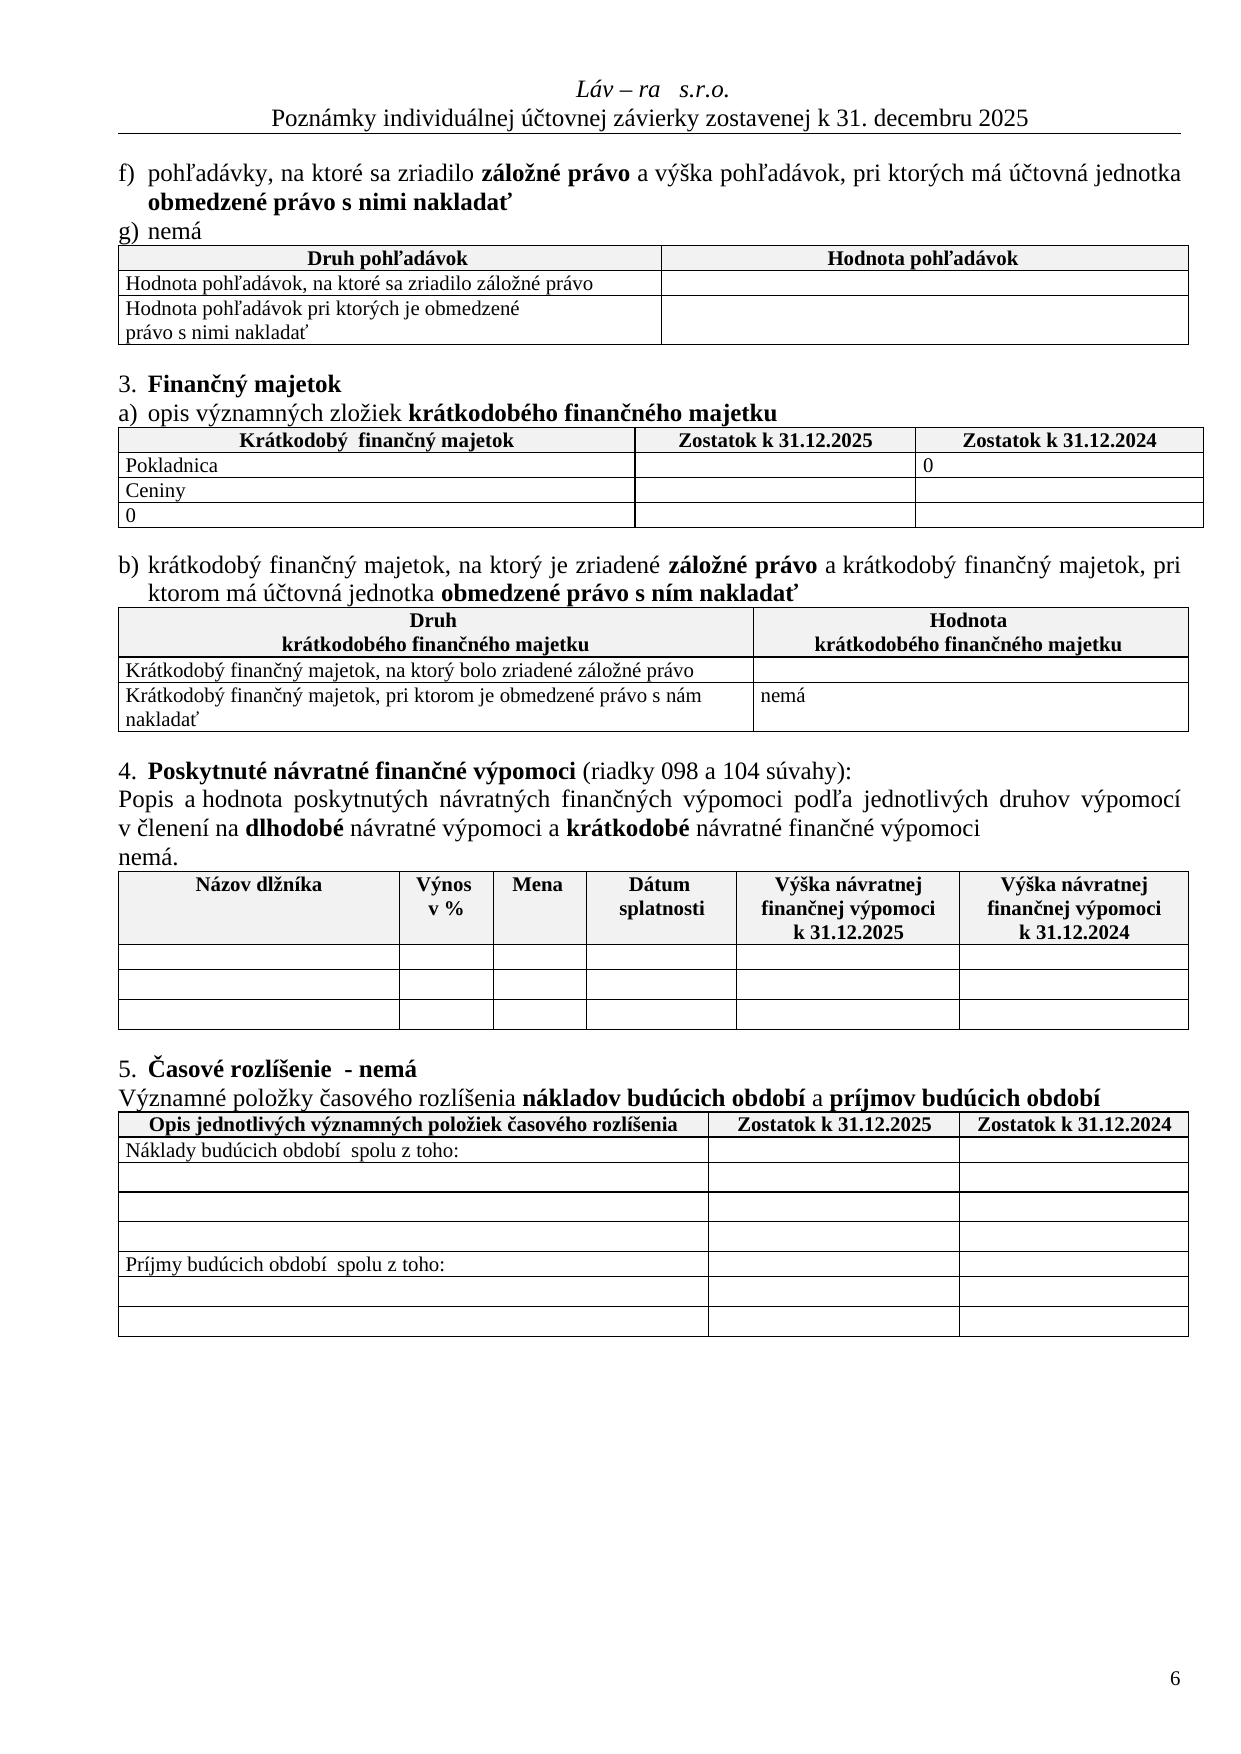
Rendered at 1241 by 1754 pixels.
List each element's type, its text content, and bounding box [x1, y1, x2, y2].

table_cell Pokladnica [119, 453, 634, 477]
table_cell [737, 945, 959, 969]
list opis významných zložiek krátkodobého finančného majetku [118, 398, 1181, 427]
table_cell [119, 945, 399, 969]
table_cell [636, 478, 915, 502]
table_header Hodnota pohľadávok [662, 246, 1188, 270]
text Významné položky časového rozlíšenia nákladov budúcich období a príjmov budúcich období [118, 1083, 1181, 1111]
table_cell [709, 1138, 959, 1162]
table_header Výška návratnej finančnej výpomoci k 31.12.2024 [960, 872, 1188, 944]
table_cell [119, 1277, 708, 1306]
table_header Zostatok k 31.12.2024 [916, 428, 1203, 452]
table_cell [709, 1307, 959, 1336]
table_header Zostatok k 31.12.2025 [636, 428, 915, 452]
table_cell [737, 1000, 959, 1029]
table_cell [916, 478, 1203, 502]
table_header Výška návratnej finančnej výpomoci k 31.12.2025 [737, 872, 959, 944]
table_cell [662, 271, 1188, 295]
table_cell [400, 945, 493, 969]
list Časové rozlíšenie - nemá [118, 1054, 1181, 1083]
table_cell [709, 1193, 959, 1221]
table_cell [636, 503, 915, 527]
table_header Zostatok k 31.12.2025 [709, 1113, 959, 1136]
table_cell [400, 970, 493, 999]
table_cell [636, 453, 915, 477]
table_cell 0 [119, 503, 634, 527]
table_cell [709, 1277, 959, 1306]
table_cell [494, 945, 586, 969]
list pohľadávky, na ktoré sa zriadilo záložné právo a výška pohľadávok, pri ktorých má účtovná jednotka obmedzené právo s nimi nakladať [118, 158, 1181, 216]
table_cell [960, 1222, 1188, 1251]
table_cell [709, 1252, 959, 1276]
table_header Hodnota krátkodobého finančného majetku [754, 608, 1188, 656]
table_cell Príjmy budúcich období spolu z toho: [119, 1252, 708, 1276]
table_header Druh krátkodobého finančného majetku [119, 608, 753, 656]
table_cell [119, 1307, 708, 1336]
table_cell [494, 970, 586, 999]
table_cell [737, 970, 959, 999]
table_header Výnos v % [400, 872, 493, 944]
table_cell [662, 296, 1188, 344]
table_header Dátum splatnosti [587, 872, 736, 944]
table_header Druh pohľadávok [119, 246, 661, 270]
table_cell nemá [754, 683, 1188, 731]
table_cell Náklady budúcich období spolu z toho: [119, 1138, 708, 1162]
table_header Krátkodobý finančný majetok [119, 428, 634, 452]
list krátkodobý finančný majetok, na ktorý je zriadené záložné právo a krátkodobý finančný majetok, pri ktorom má účtovná jednotka obmedzené právo s ním nakladať [118, 550, 1181, 607]
table_cell [960, 1252, 1188, 1276]
table_cell [916, 503, 1203, 527]
table_cell 0 [916, 453, 1203, 477]
list Finančný majetok [118, 369, 1181, 398]
table_cell [960, 945, 1188, 969]
table_cell Hodnota pohľadávok pri ktorých je obmedzené právo s nimi nakladať [119, 296, 661, 344]
table_cell [119, 1222, 708, 1251]
table_cell [960, 1193, 1188, 1221]
table_cell [494, 1000, 586, 1029]
table_cell Krátkodobý finančný majetok, pri ktorom je obmedzené právo s nám nakladať [119, 683, 753, 731]
table_cell [119, 1163, 708, 1191]
text nemá. [118, 842, 1181, 871]
table_cell [400, 1000, 493, 1029]
table_cell [119, 1193, 708, 1221]
table_header Názov dlžníka [119, 872, 399, 944]
table_cell [119, 970, 399, 999]
table_cell [587, 945, 736, 969]
list Poskytnuté návratné finančné výpomoci (riadky 098 a 104 súvahy): [118, 756, 1181, 784]
table_cell [960, 1163, 1188, 1191]
table_header Mena [494, 872, 586, 944]
table_cell [709, 1222, 959, 1251]
table_cell [754, 658, 1188, 682]
table_header Opis jednotlivých významných položiek časového rozlíšenia [119, 1113, 708, 1136]
table_cell [960, 1000, 1188, 1029]
table_cell [960, 1138, 1188, 1162]
table_cell [587, 1000, 736, 1029]
table_cell [119, 1000, 399, 1029]
table_cell [709, 1163, 959, 1191]
table_cell [960, 1277, 1188, 1306]
table_cell Krátkodobý finančný majetok, na ktorý bolo zriadené záložné právo [119, 658, 753, 682]
table_cell [960, 1307, 1188, 1336]
table_cell [587, 970, 736, 999]
text Popis a hodnota poskytnutých návratných finančných výpomoci podľa jednotlivých druhov výpomocí v členení na dlhodobé návratné výpomoci a krátkodobé návratné finančné výpomoci [118, 784, 1181, 842]
table_cell [960, 970, 1188, 999]
table_cell Ceniny [119, 478, 634, 502]
list nemá [118, 216, 1181, 245]
table_cell Hodnota pohľadávok, na ktoré sa zriadilo záložné právo [119, 271, 661, 295]
table_header Zostatok k 31.12.2024 [960, 1113, 1188, 1136]
